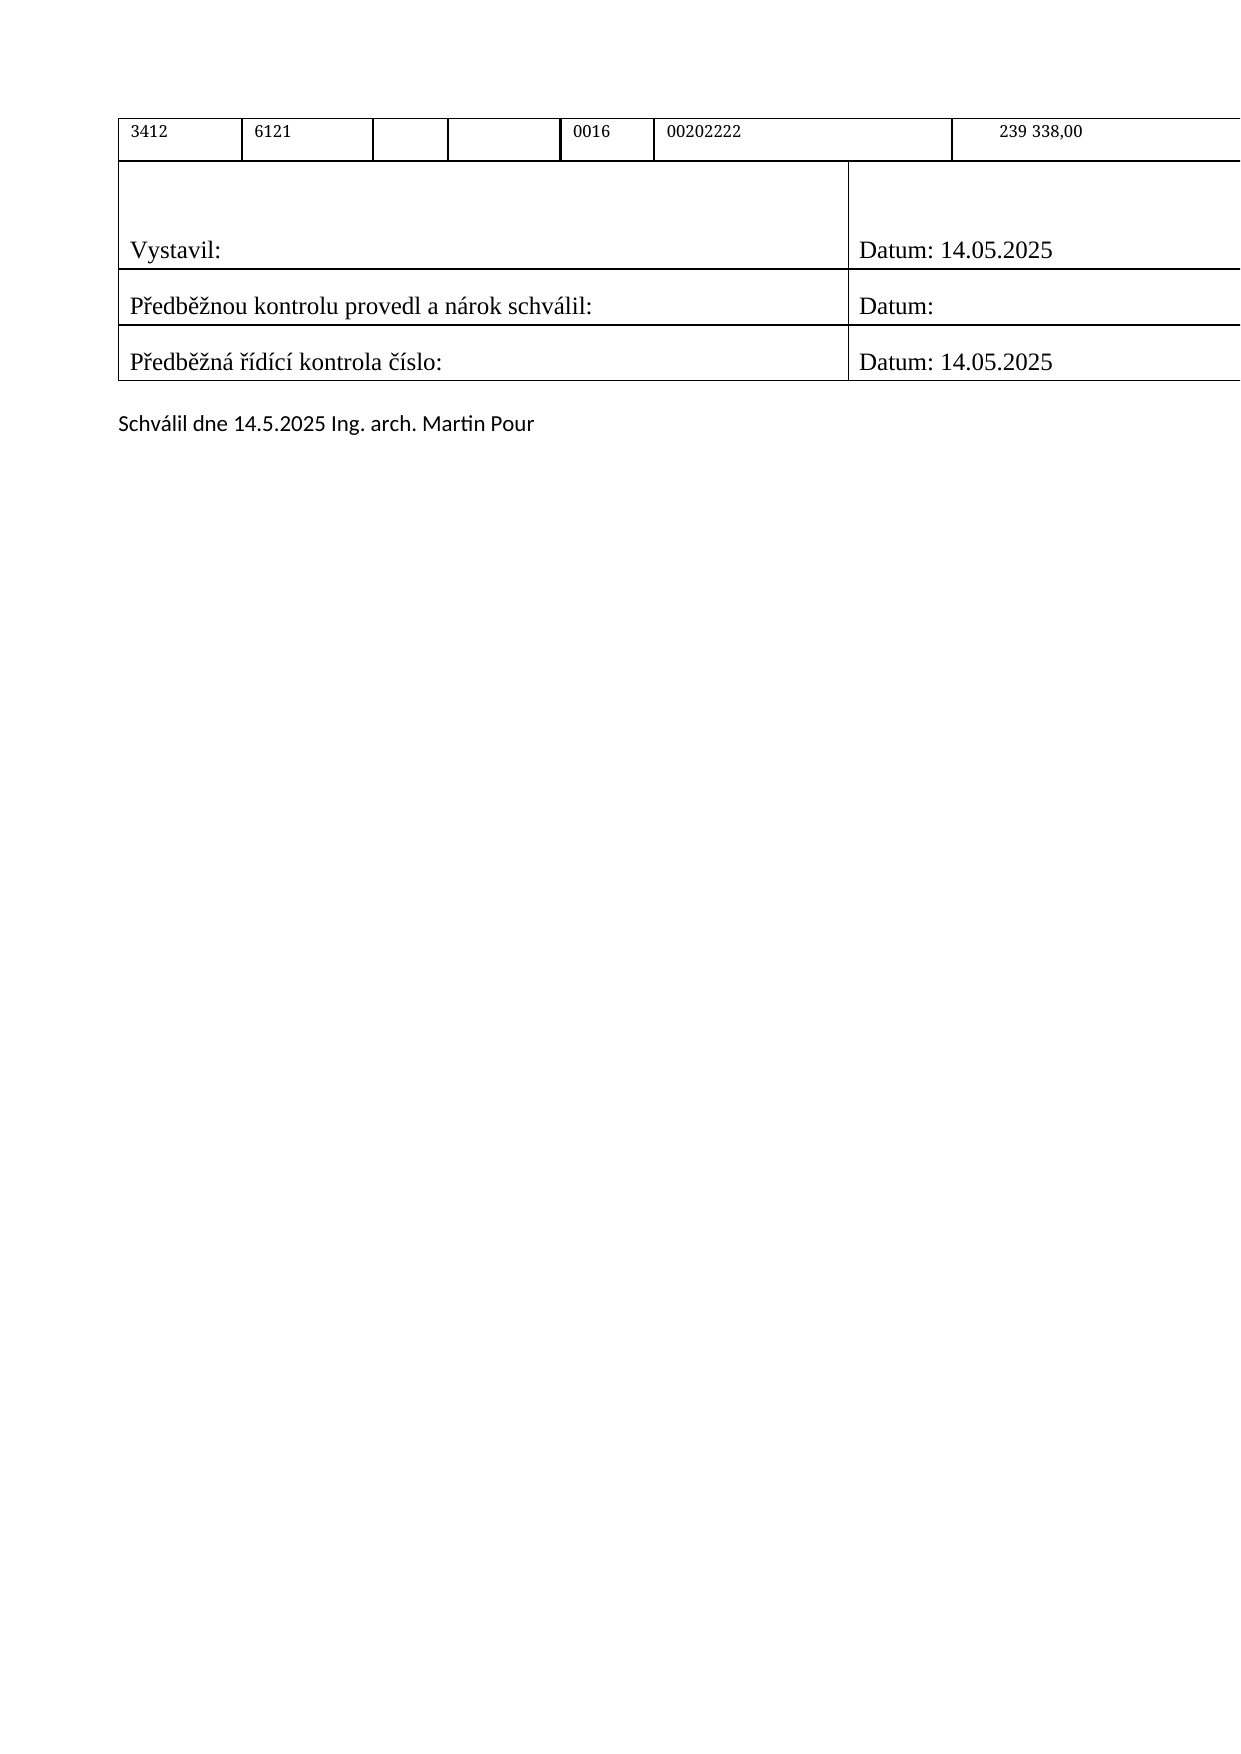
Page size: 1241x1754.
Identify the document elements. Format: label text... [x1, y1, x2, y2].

table_cell Předběžnou kontrolu provedl a nárok schválil: [119, 270, 848, 324]
table_cell Datum: 14.05.2025 [849, 162, 1240, 268]
table_cell 0016 [562, 119, 653, 160]
table_cell [374, 119, 447, 160]
table_cell 3412 [119, 119, 241, 160]
table_cell 239 338,00 [953, 119, 1240, 160]
table_cell 6121 [243, 119, 372, 160]
text Schválil dne 14.5.2025 Ing. arch. Martin Pour [118, 409, 1122, 437]
table_cell [449, 119, 559, 160]
table_cell Datum: 14.05.2025 [849, 326, 1240, 380]
table_cell 00202222 [655, 119, 951, 160]
table_cell Vystavil: [119, 162, 848, 268]
table_cell Datum: [849, 270, 1240, 324]
table_cell Předběžná řídící kontrola číslo: [119, 326, 848, 380]
